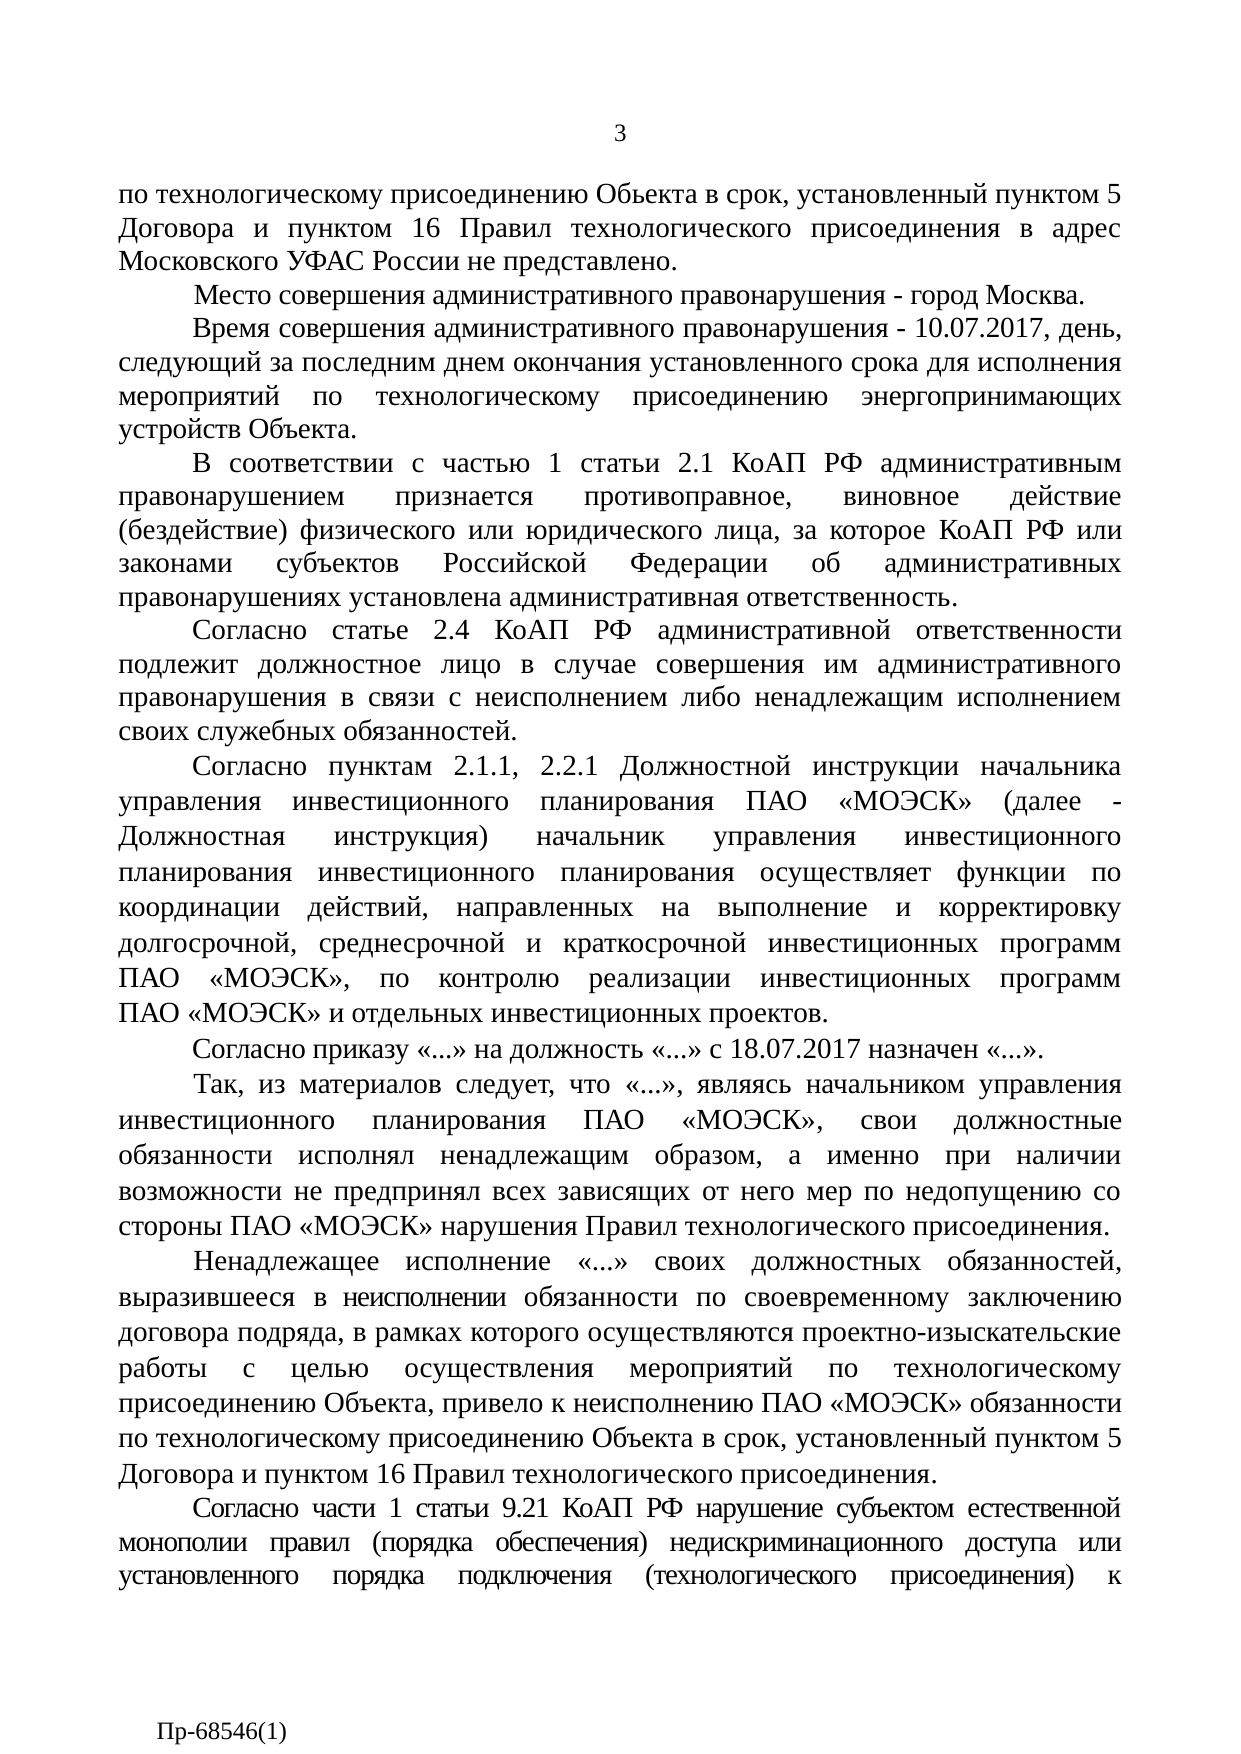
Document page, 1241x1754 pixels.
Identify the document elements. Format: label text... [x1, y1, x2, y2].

text Согласно пунктам 2.1.1, 2.2.1 Должностной инструкции начальника управления инвестиционного планирования ПАО «МОЭСК» (далее - Должностная инструкция) начальник управления инвестиционного планирования инвестиционного планирования осуществляет функции по координации действий, направленных на выполнение и корректировку долгосрочной, среднесрочной и краткосрочной инвестиционных программ ПАО «МОЭСК», по контролю реализации инвестиционных программ ПАО «МОЭСК» и отдельных инвестиционных проектов. [118, 747, 1122, 1030]
text Так, из материалов следует, что «...», являясь начальником управления инвестиционного планирования ПАО «МОЭСК», свои должностные обязанности исполнял ненадлежащим образом, а именно при наличии возможности не предпринял всех зависящих от него мер по недопущению со стороны ПАО «МОЭСК» нарушения Правил технологического присоединения. [118, 1065, 1122, 1242]
text Ненадлежащее исполнение «...» своих должностных обязанностей, выразившееся в неисполнении обязанности по своевременному заключению договора подряда, в рамках которого осуществляются проектно-изыскательские работы с целью осуществления мероприятий по технологическому присоединению Объекта, привело к неисполнению ПАО «МОЭСК» обязанности по технологическому присоединению Объекта в срок, установленный пунктом 5 Договора и пунктом 16 Правил технологического присоединения. [118, 1242, 1122, 1490]
text Согласно части 1 статьи 9.21 КоАП РФ нарушение субъектом естественной монополии правил (порядка обеспечения) недискриминационного доступа или установленного порядка подключения (технологического присоединения) к [118, 1490, 1122, 1591]
text В соответствии с частью 1 статьи 2.1 КоАП РФ административным правонарушением признается противоправное, виновное действие (бездействие) физического или юридического лица, за которое КоАП РФ или законами субъектов Российской Федерации об административных правонарушениях установлена административная ответственность. [118, 445, 1122, 612]
text Согласно статье 2.4 КоАП РФ административной ответственности подлежит должностное лицо в случае совершения им административного правонарушения в связи с неисполнением либо ненадлежащим исполнением своих служебных обязанностей. [118, 612, 1122, 747]
text Время совершения административного правонарушения - 10.07.2017, день, следующий за последним днем окончания установленного срока для исполнения мероприятий по технологическому присоединению энергопринимающих устройств Объекта. [118, 311, 1122, 445]
text по технологическому присоединению Обьекта в срок, установленный пунктом 5 Договора и пунктом 16 Правил технологического присоединения в адрес Московского УФАС России не представлено. [118, 176, 1122, 277]
text Согласно приказу «...» на должность «...» с 18.07.2017 назначен «...». [118, 1030, 1122, 1065]
text Место совершения административного правонарушения - город Москва. [116, 277, 1122, 311]
